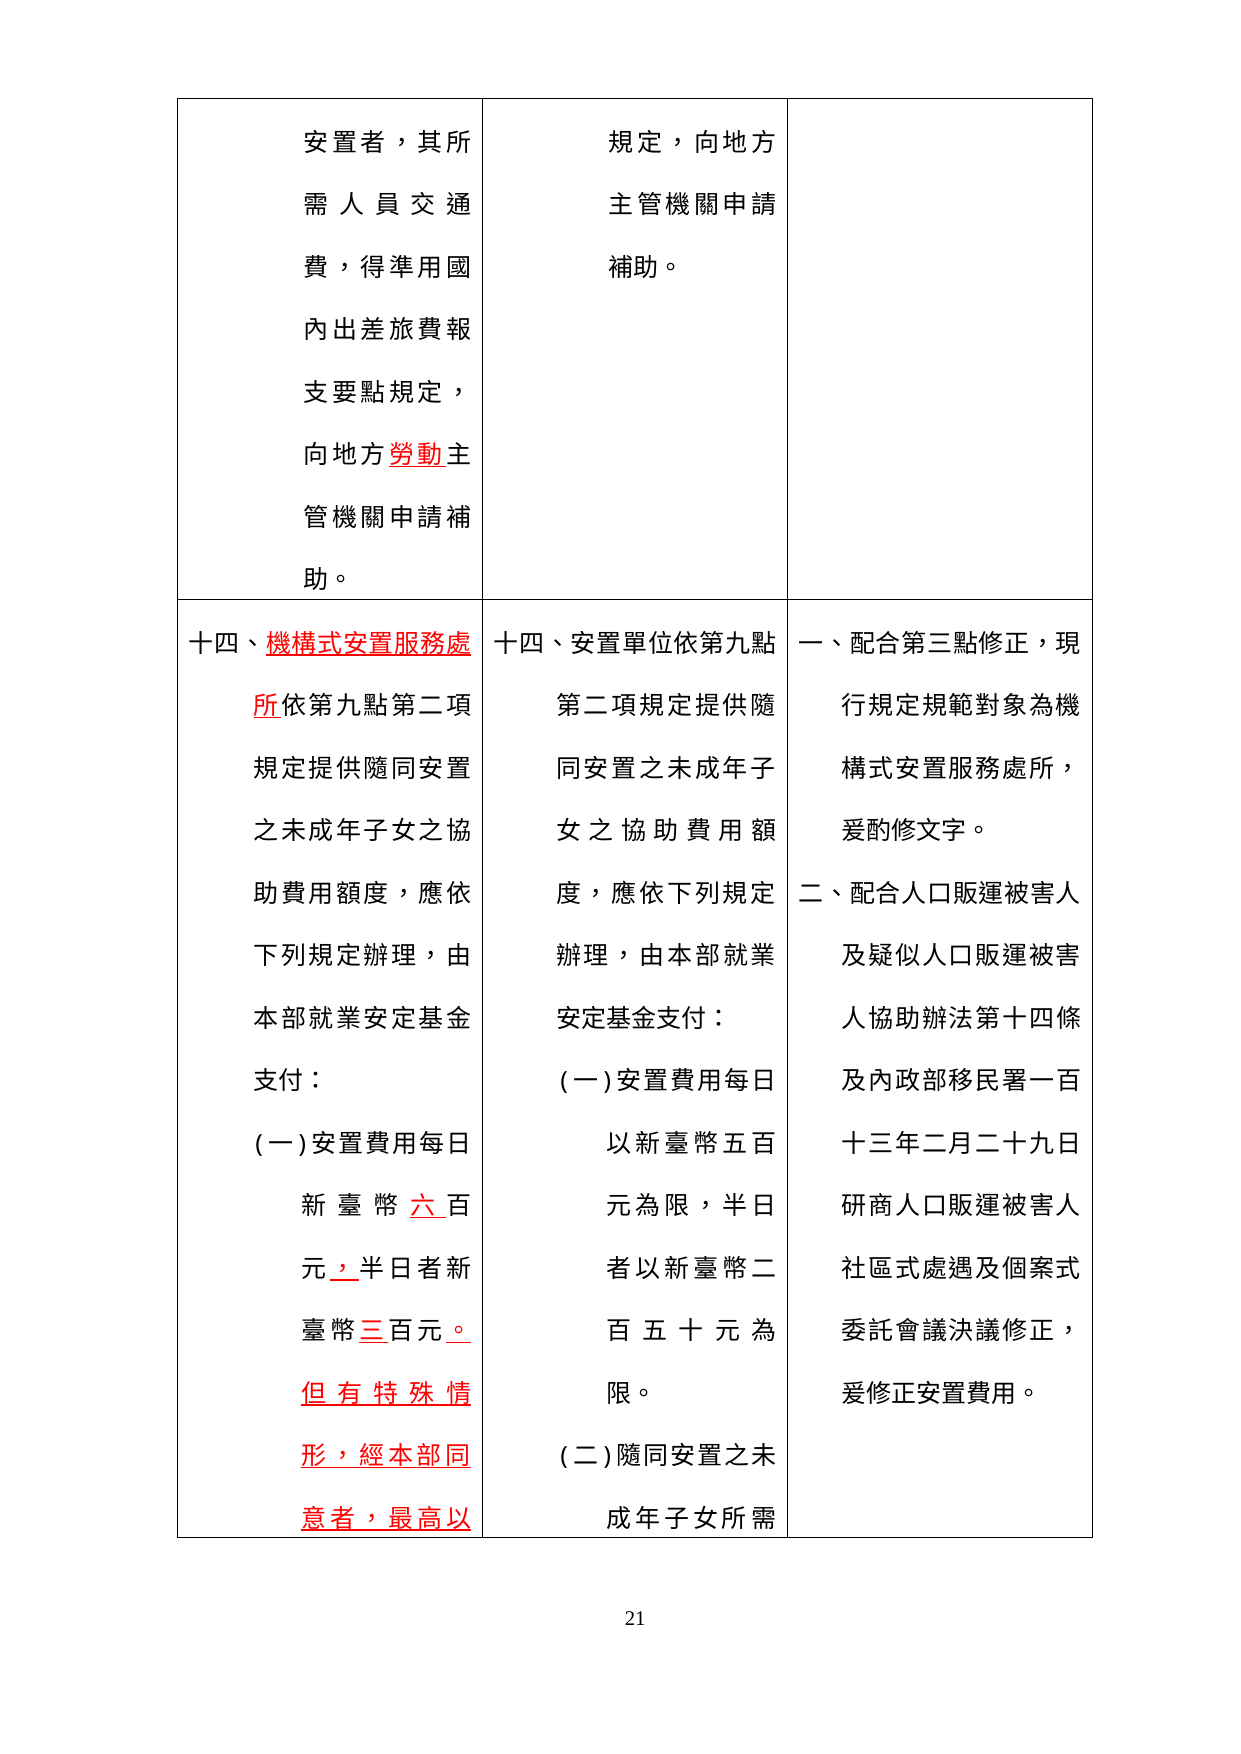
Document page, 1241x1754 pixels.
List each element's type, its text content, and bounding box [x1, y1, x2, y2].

table_cell [788, 99, 1092, 598]
table_cell 規定，向地方主管機關申請補助。 [483, 99, 787, 598]
table_cell 十四、安置單位依第九點第二項規定提供隨同安置之未成年子女之協助費用額度，應依下列規定辦理，由本部就業安定基金支付： (一)安置費用每日以新臺幣五百元為限，半日者以新臺幣二百五十元為限。 (二)隨同安置之未成年子女所需 [483, 600, 787, 1537]
table_cell 十四、機構式安置服務處所依第九點第二項規定提供隨同安置之未成年子女之協助費用額度，應依下列規定辦理，由本部就業安定基金支付： (一)安置費用每日新臺幣六百元，半日者新臺幣三百元。但有特殊情形，經本部同意者，最高以 [178, 600, 482, 1537]
table_cell 安置者，其所需人員交通費，得準用國內出差旅費報支要點規定，向地方勞動主管機關申請補助。 [178, 99, 482, 598]
table_cell 一、配合第三點修正，現行規定規範對象為機構式安置服務處所，爰酌修文字。 二、配合人口販運被害人及疑似人口販運被害人協助辦法第十四條及內政部移民署一百十三年二月二十九日研商人口販運被害人社區式處遇及個案式委託會議決議修正，爰修正安置費用。 [788, 600, 1092, 1537]
